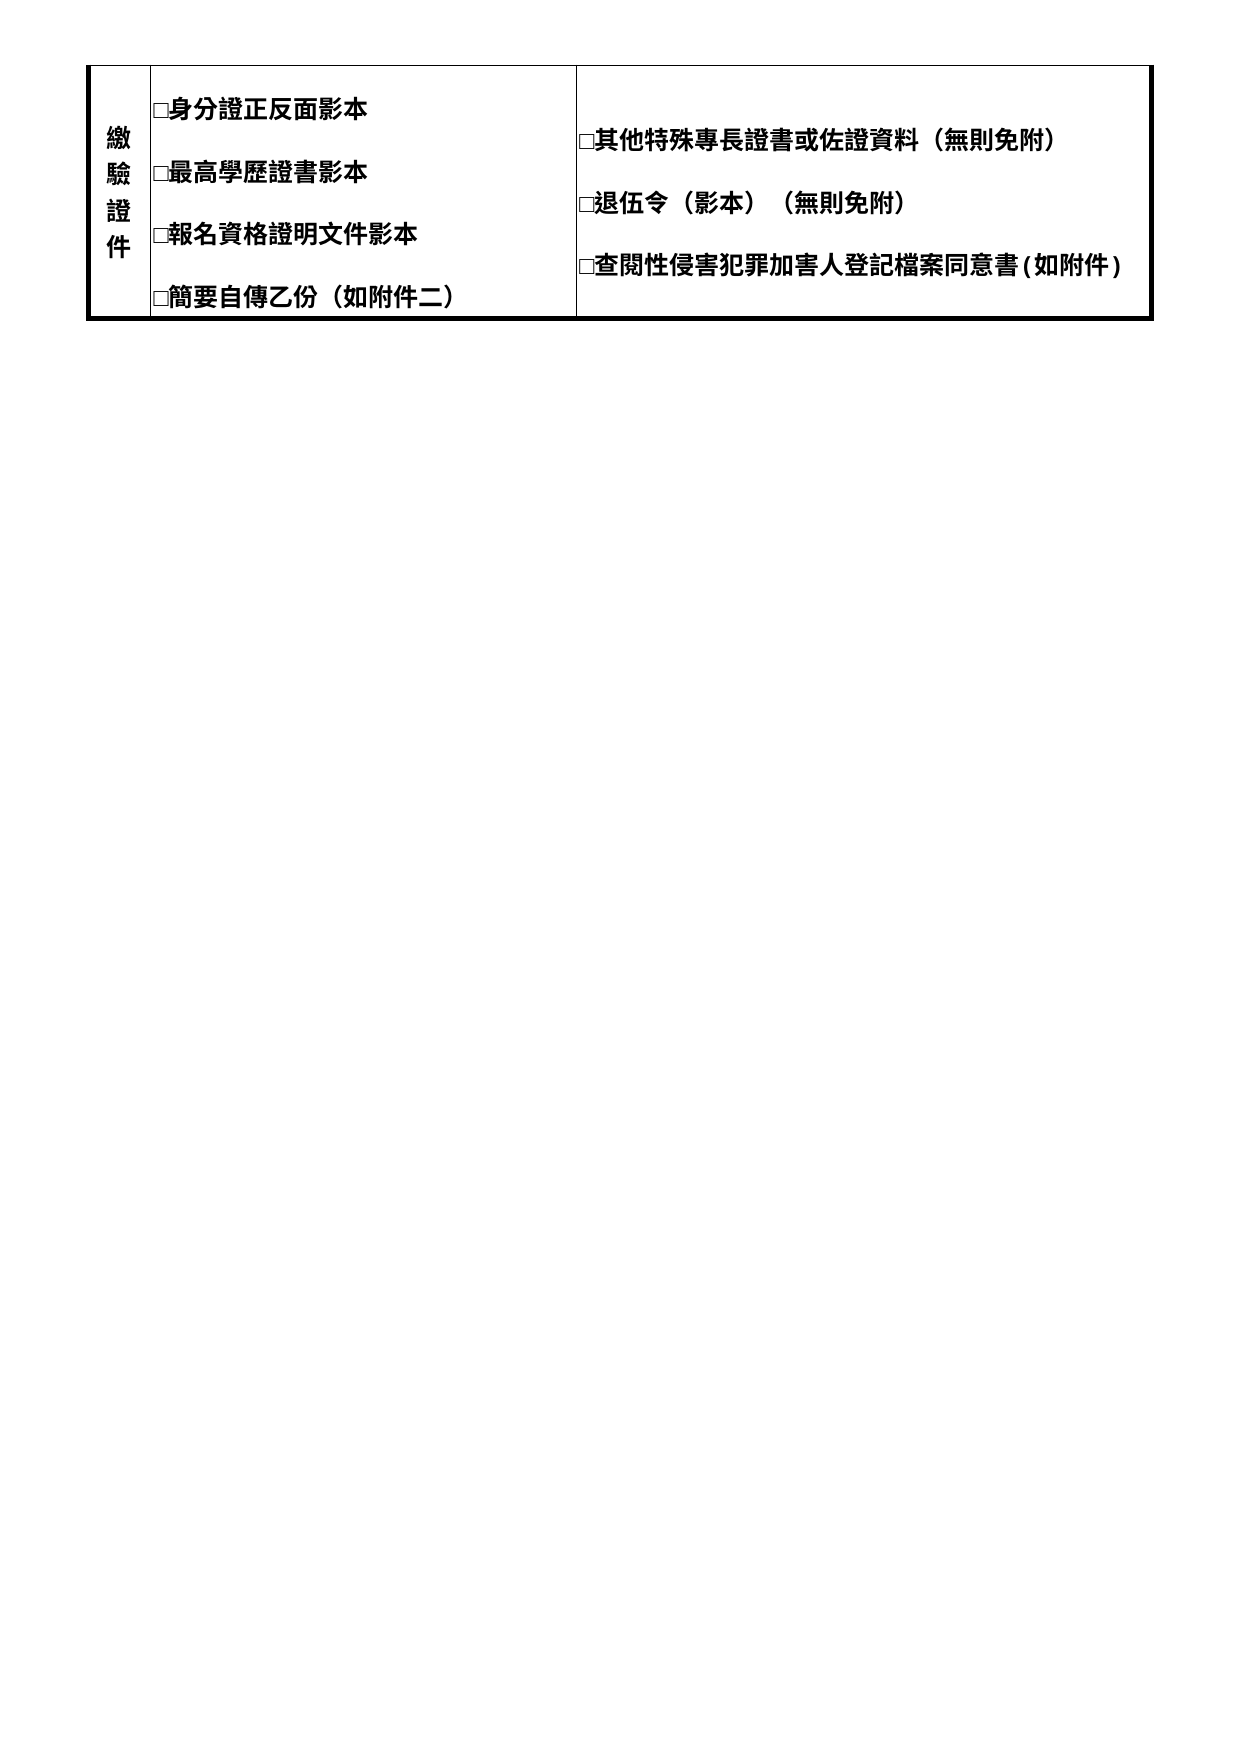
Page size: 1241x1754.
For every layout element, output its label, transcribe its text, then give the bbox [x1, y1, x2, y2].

table_cell □身分證正反面影本 □最高學歷證書影本 □報名資格證明文件影本 □簡要自傳乙份（如附件二） [151, 66, 576, 316]
table_cell □其他特殊專長證書或佐證資料（無則免附） □退伍令（影本）（無則免附） □查閱性侵害犯罪加害人登記檔案同意書(如附件) [577, 66, 1149, 316]
table_cell 繳驗證件 [91, 66, 150, 316]
